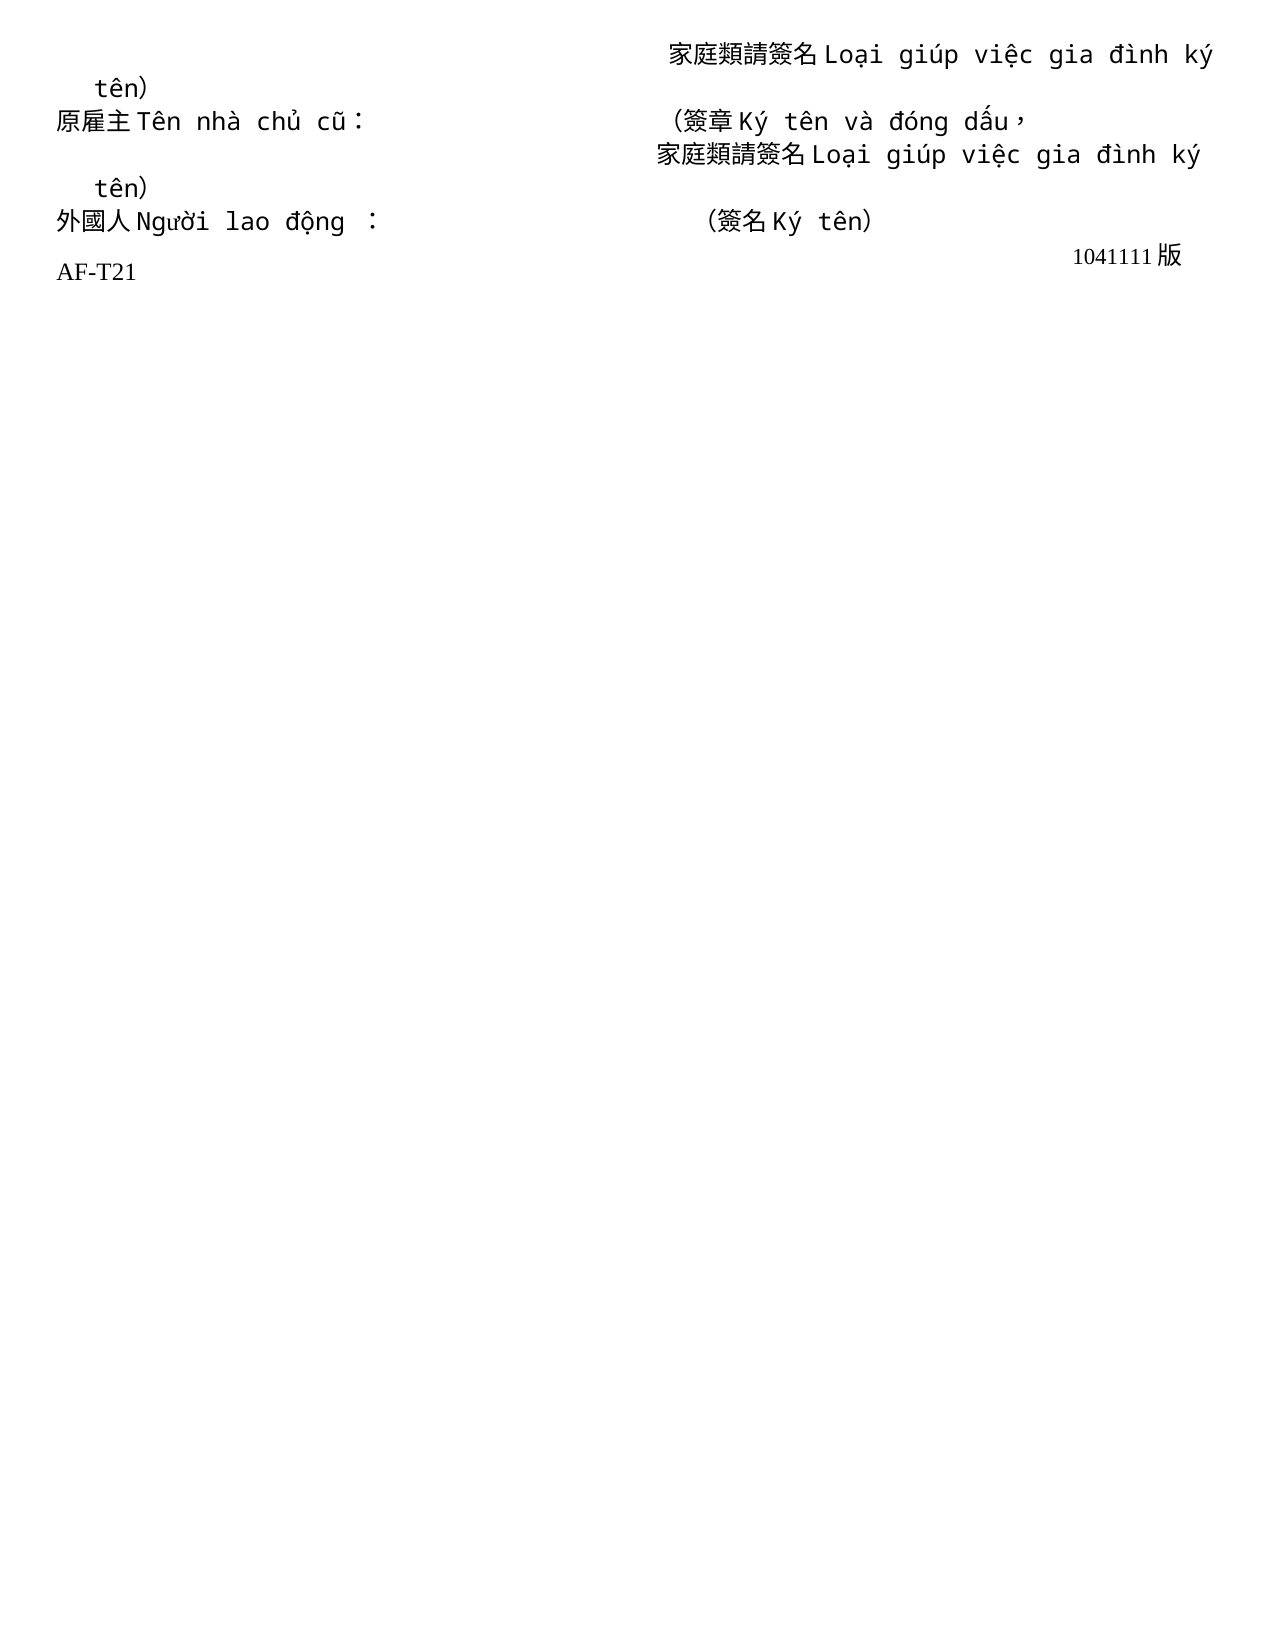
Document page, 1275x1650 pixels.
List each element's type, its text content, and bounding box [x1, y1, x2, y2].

text 原雇主Tên nhà chủ cũ： （簽章Ký tên và đóng dấu， [56, 104, 1256, 137]
text [56, 286, 150, 297]
text AF-T21 [56, 257, 150, 286]
text 家庭類請簽名Loại giúp việc gia đình ký tên） [94, 137, 1256, 204]
text [1072, 272, 1237, 278]
text 1041111版 [1072, 238, 1237, 272]
text 家庭類請簽名Loại giúp việc gia đình ký tên） [94, 37, 1256, 104]
text 外國人Người lao động ： （簽名Ký tên） [56, 204, 1256, 237]
